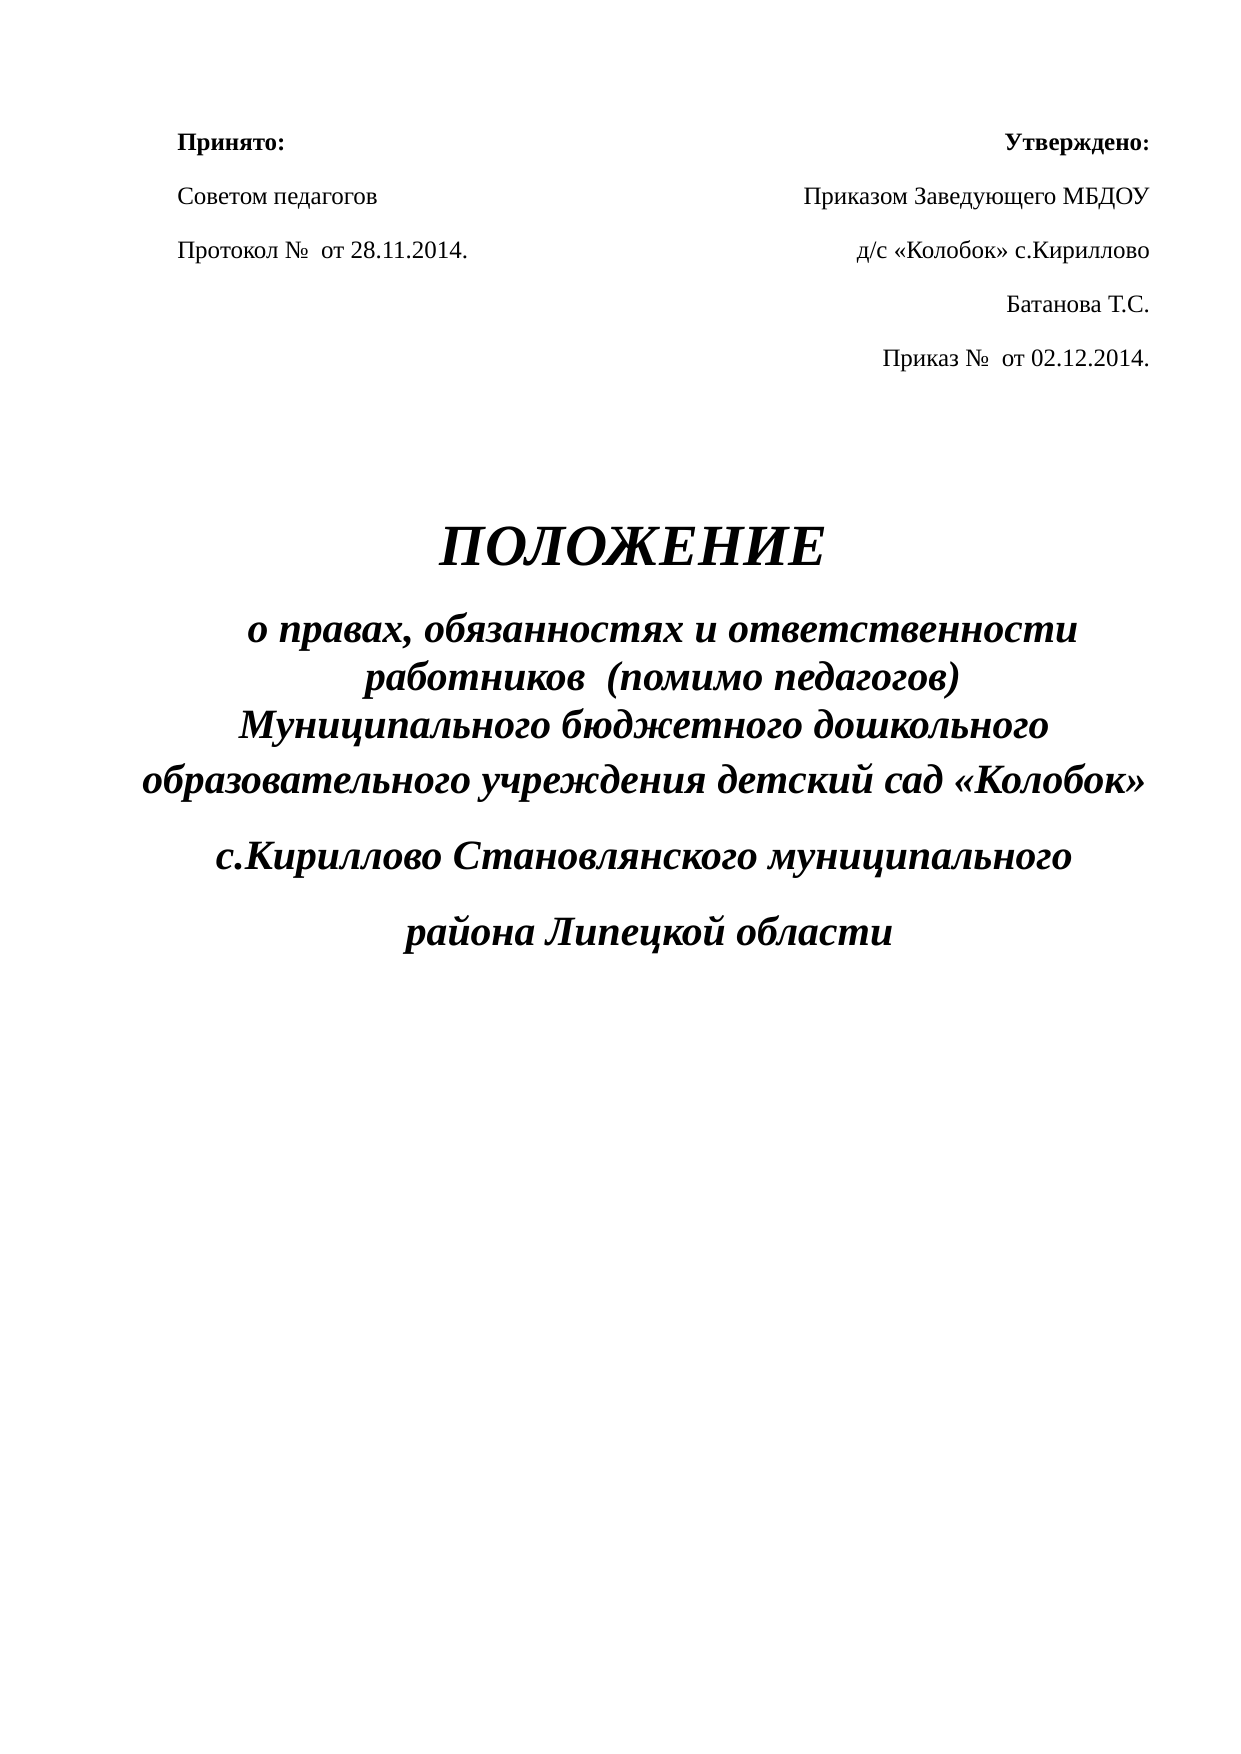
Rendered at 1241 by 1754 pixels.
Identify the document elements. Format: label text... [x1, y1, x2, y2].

text ПОЛОЖЕНИЕ [177, 510, 1153, 577]
table_header Принято: Советом педагогов Протокол № от 28.11.2014. [166, 128, 664, 397]
table_header Утверждено: Приказом Заведующего МБДОУ д/с «Колобок» с.Кириллово Батанова Т.С. Приказ № от 02.12.2014. [664, 128, 1161, 397]
text Муниципального бюджетного дошкольного образовательного учреждения детский сад «Колобок» [139, 699, 1153, 802]
text района Липецкой области [139, 906, 1153, 954]
text о правах, обязанностях и ответственности работников (помимо педагогов) [177, 603, 1153, 699]
text с.Кириллово Становлянского муниципального [139, 830, 1153, 878]
